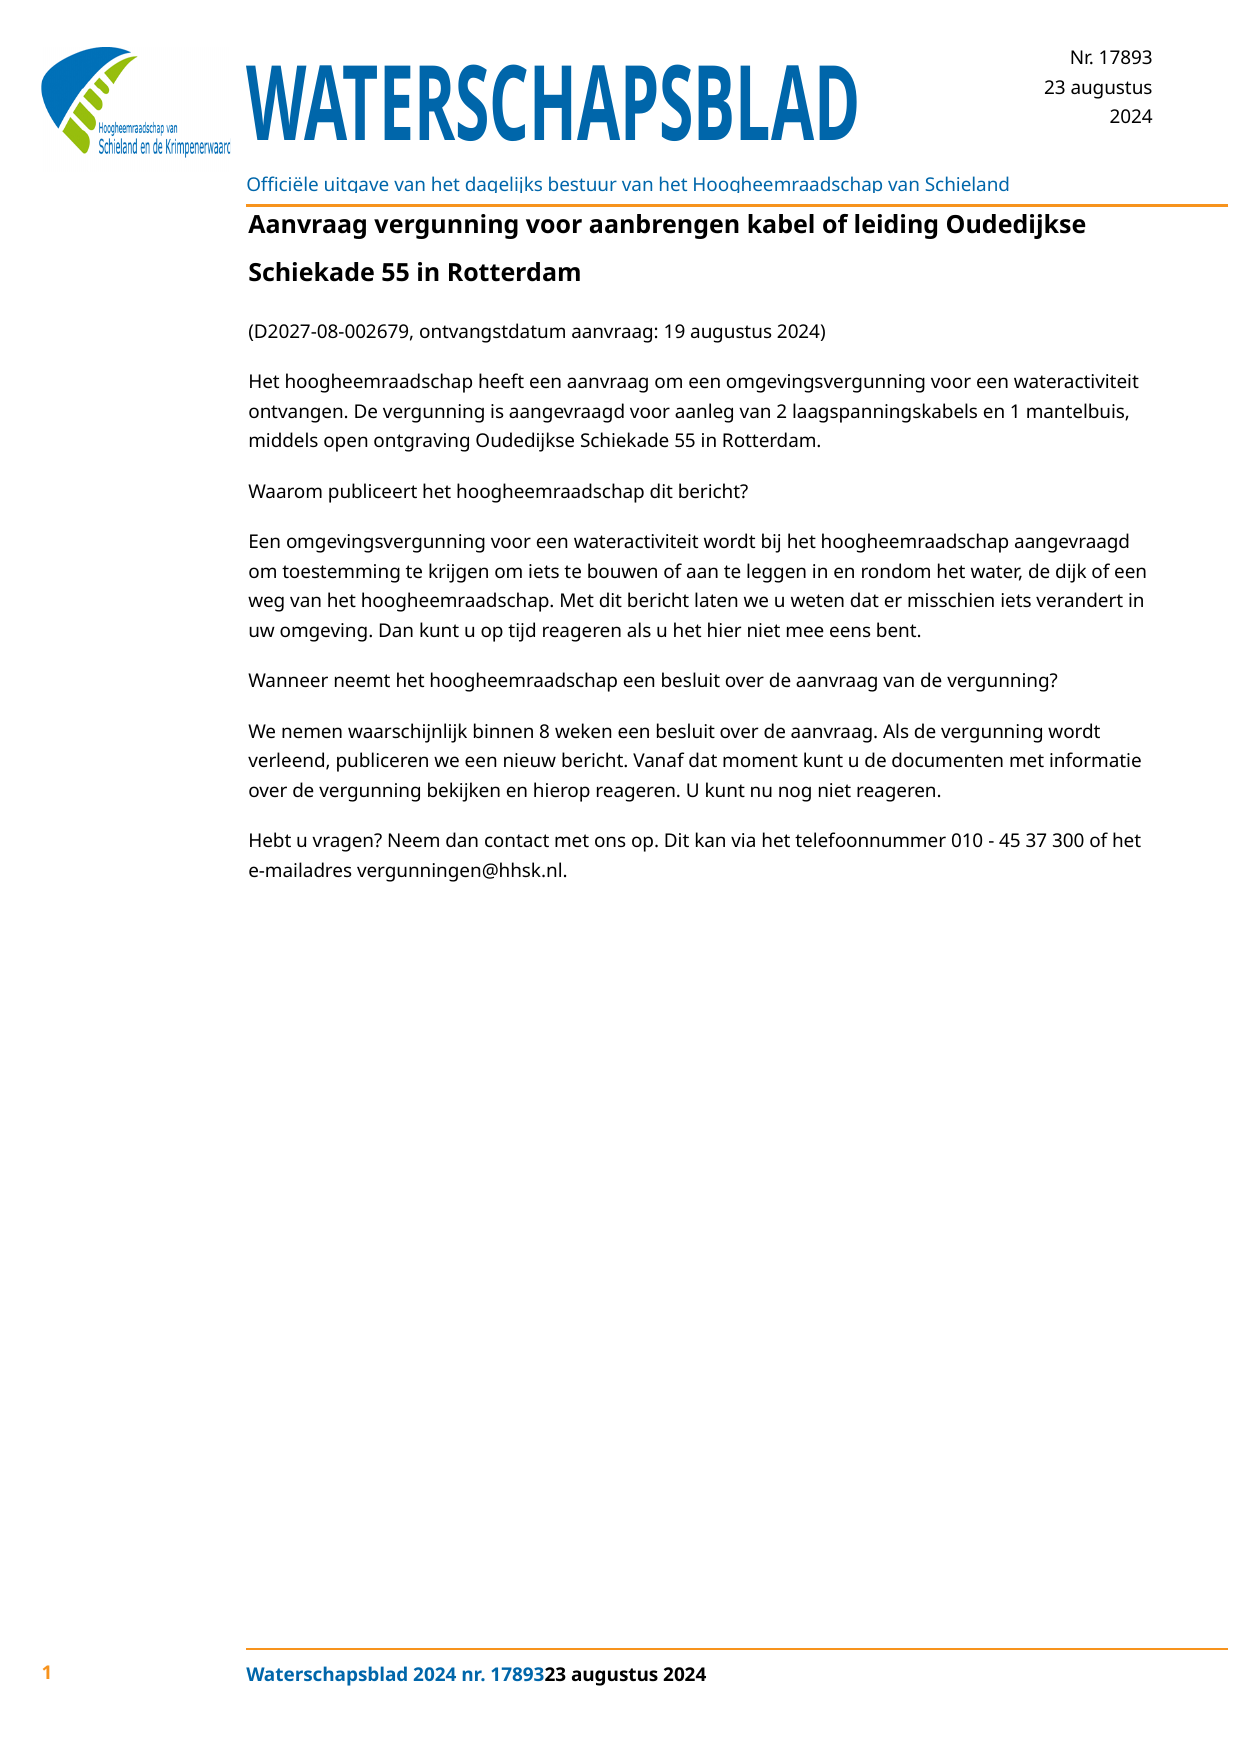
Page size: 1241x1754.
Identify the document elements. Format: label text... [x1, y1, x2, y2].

text Wanneer neemt het hoogheemraadschap een besluit over de aanvraag van de vergunning? [248, 667, 1152, 693]
text We nemen waarschijnlijk binnen 8 weken een besluit over de aanvraag. Als de vergunning wordt verleend, publiceren we een nieuw bericht. Vanaf dat moment kunt u de documenten met informatie over de vergunning bekijken en hierop reageren. U kunt nu nog niet reageren. [248, 718, 1152, 803]
text Hebt u vragen? Neem dan contact met ons op. Dit kan via het telefoonnummer 010 - 45 37 300 of het e-mailadres vergunningen@hhsk.nl. [248, 827, 1152, 883]
picture [41, 47, 231, 172]
text (D2027-08-002679, ontvangstdatum aanvraag: 19 augustus 2024) [248, 318, 1152, 344]
text Waarom publiceert het hoogheemraadschap dit bericht? [248, 478, 1152, 504]
text Het hoogheemraadschap heeft een aanvraag om een omgevingsvergunning voor een wateractiviteit ontvangen. De vergunning is aangevraagd voor aanleg van 2 laagspanningskabels en 1 mantelbuis, middels open ontgraving Oudedijkse Schiekade 55 in Rotterdam. [248, 368, 1152, 453]
text Aanvraag vergunning voor aanbrengen kabel of leiding Oudedijkse Schiekade 55 in Rotterdam [248, 207, 1152, 288]
text Een omgevingsvergunning voor een wateractiviteit wordt bij het hoogheemraadschap aangevraagd om toestemming te krijgen om iets te bouwen of aan te leggen in en rondom het water, de dijk of een weg van het hoogheemraadschap. Met dit bericht laten we u weten dat er misschien iets verandert in uw omgeving. Dan kunt u op tijd reageren als u het hier niet mee eens bent. [248, 528, 1152, 643]
